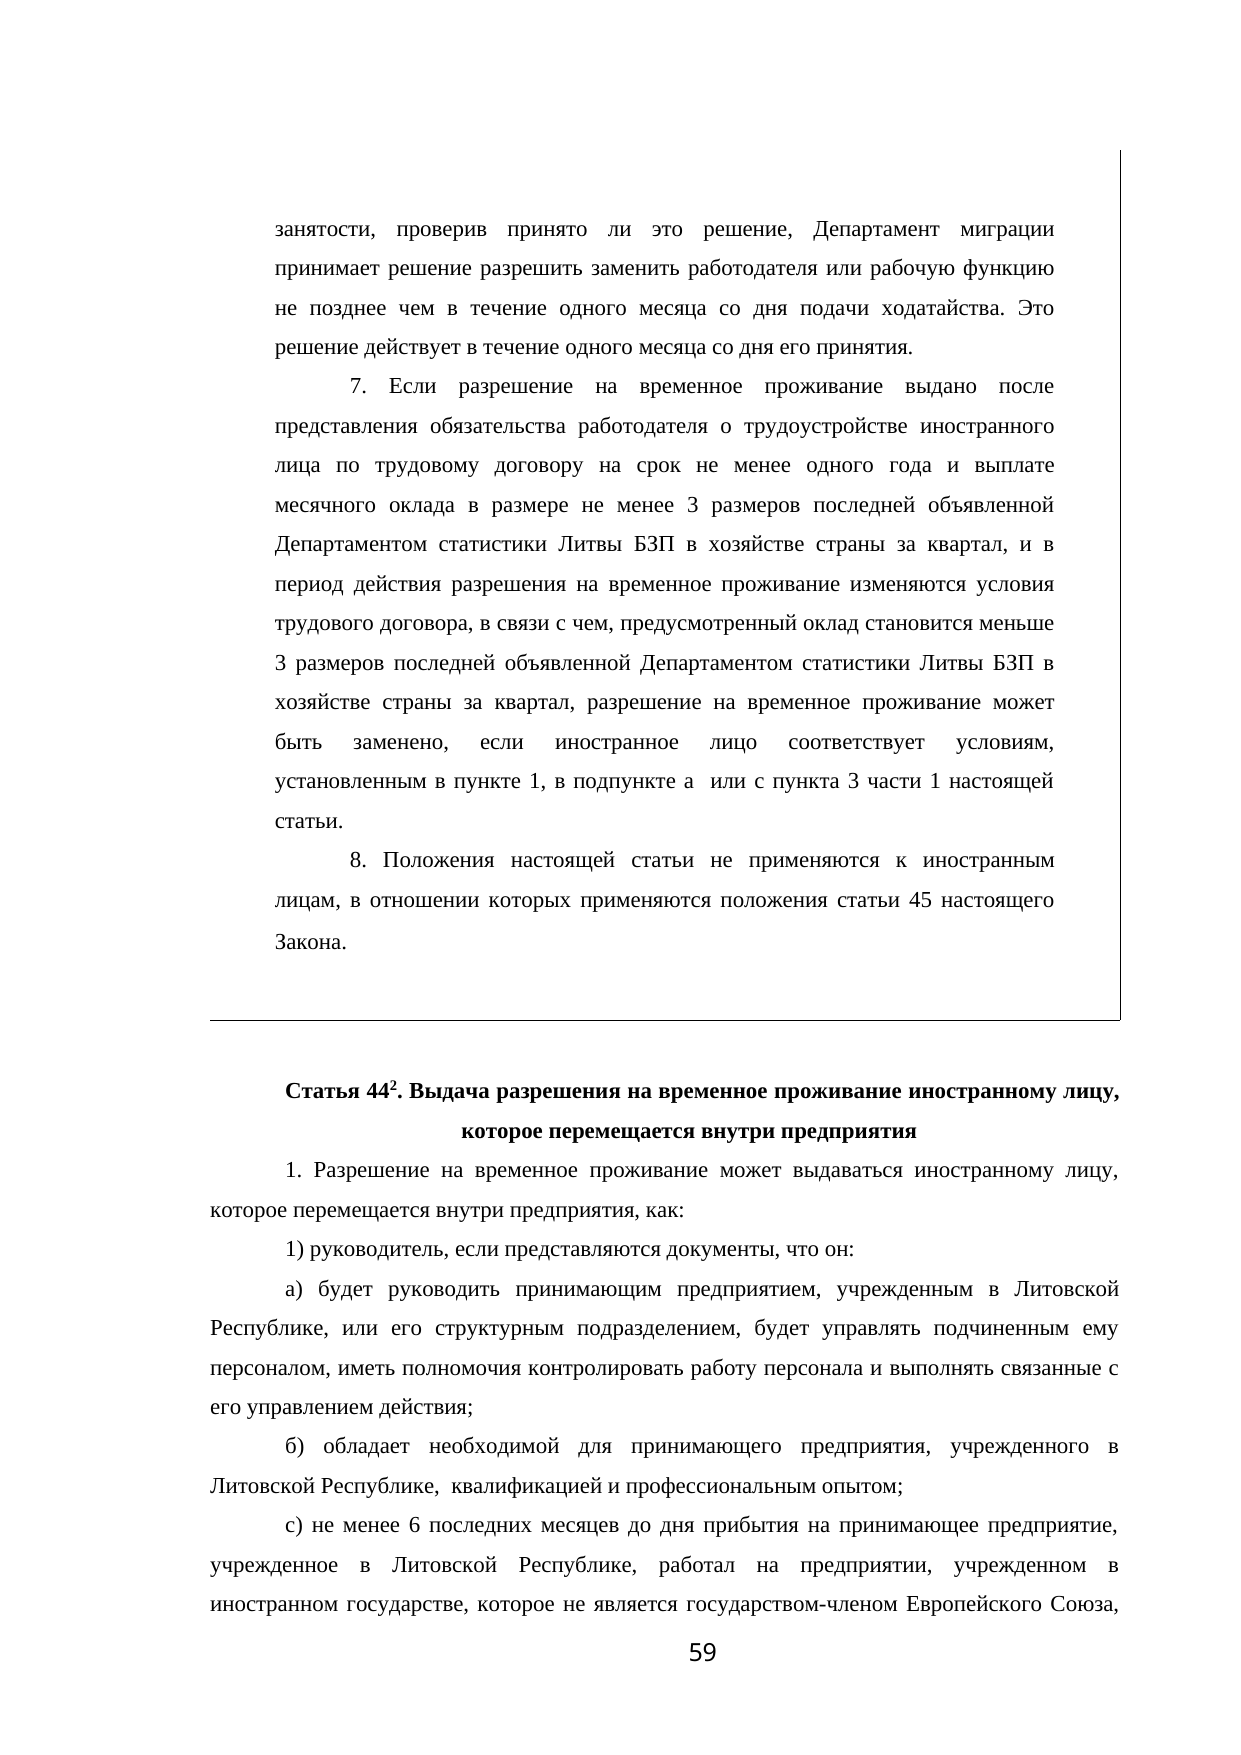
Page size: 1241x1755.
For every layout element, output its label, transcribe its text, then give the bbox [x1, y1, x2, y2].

text а) будет руководить принимающим предприятием, учрежденным в Литовской Республике, или его структурным подразделением, будет управлять подчиненным ему персоналом, иметь полномочия контролировать работу персонала и выполнять связанные с его управлением действия; [210, 1275, 1120, 1419]
text б) обладает необходимой для принимающего предприятия, учрежденного в Литовской Республике, квалификацией и профессиональным опытом; [210, 1433, 1120, 1498]
text 1) руководитель, если представляются документы, что он: [210, 1235, 1120, 1262]
text 7. Если разрешение на временное проживание выдано после представления обязательства работодателя о трудоустройстве иностранного лица по трудовому договору на срок не менее одного года и выплате месячного оклада в размере не менее 3 размеров последней объявленной Департаментом статистики Литвы БЗП в хозяйстве страны за квартал, и в период действия разрешения на временное проживание изменяются условия трудового договора, в связи с чем, предусмотренный оклад становится меньше 3 размеров последней объявленной Департаментом статистики Литвы БЗП в хозяйстве страны за квартал, разрешение на временное проживание может быть заменено, если иностранное лицо соответствует условиям, установленным в пункте 1, в подпункте a или с пункта 3 части 1 настоящей статьи. [210, 308, 1120, 782]
text Статья 442. Выдача разрешения на временное проживание иностранному лицу, которое перемещается внутри предприятия [285, 1077, 1120, 1143]
text 8. Положения настоящей статьи не применяются к иностранным лицам, в отношении которых применяются положения статьи 45 настоящего Закона. [210, 782, 1120, 1020]
text 1. Разрешение на временное проживание может выдаваться иностранному лицу, которое перемещается внутри предприятия, как: [210, 1156, 1120, 1222]
text с) не менее 6 последних месяцев до дня прибытия на принимающее предприятие, учрежденное в Литовской Республике, работал на предприятии, учрежденном в иностранном государстве, которое не является государством-членом Европейского Союза, [210, 1512, 1120, 1617]
text 6. В случае, если иностранное лицо, которое в течение первых 2 лет законной работы в Литовской Республике желает поменять работодателя или рабочую функцию у того же работодателя, или, утратив работу и до истечения 3 месяцев, намерено выполнять требующую высокой профессиональной квалификации работу, оно должно представить в Департамент миграции ходатайство о разрешении на замену работодателя или рабочей функции. После проверки соответствия иностранного лица установленным в части 1 настоящей статьи условиям для работы на этой требующей высокой профессиональной квалификации работе, а в тех случаях, когда должно быть принято указанное в пункте 3 части 1 настоящей статьи решение Службы занятости, проверив принято ли это решение, Департамент миграции принимает решение разрешить заменить работодателя или рабочую функцию не позднее чем в течение одного месяца со дня подачи ходатайства. Это решение действует в течение одного месяца со дня его принятия. [210, 150, 1120, 308]
